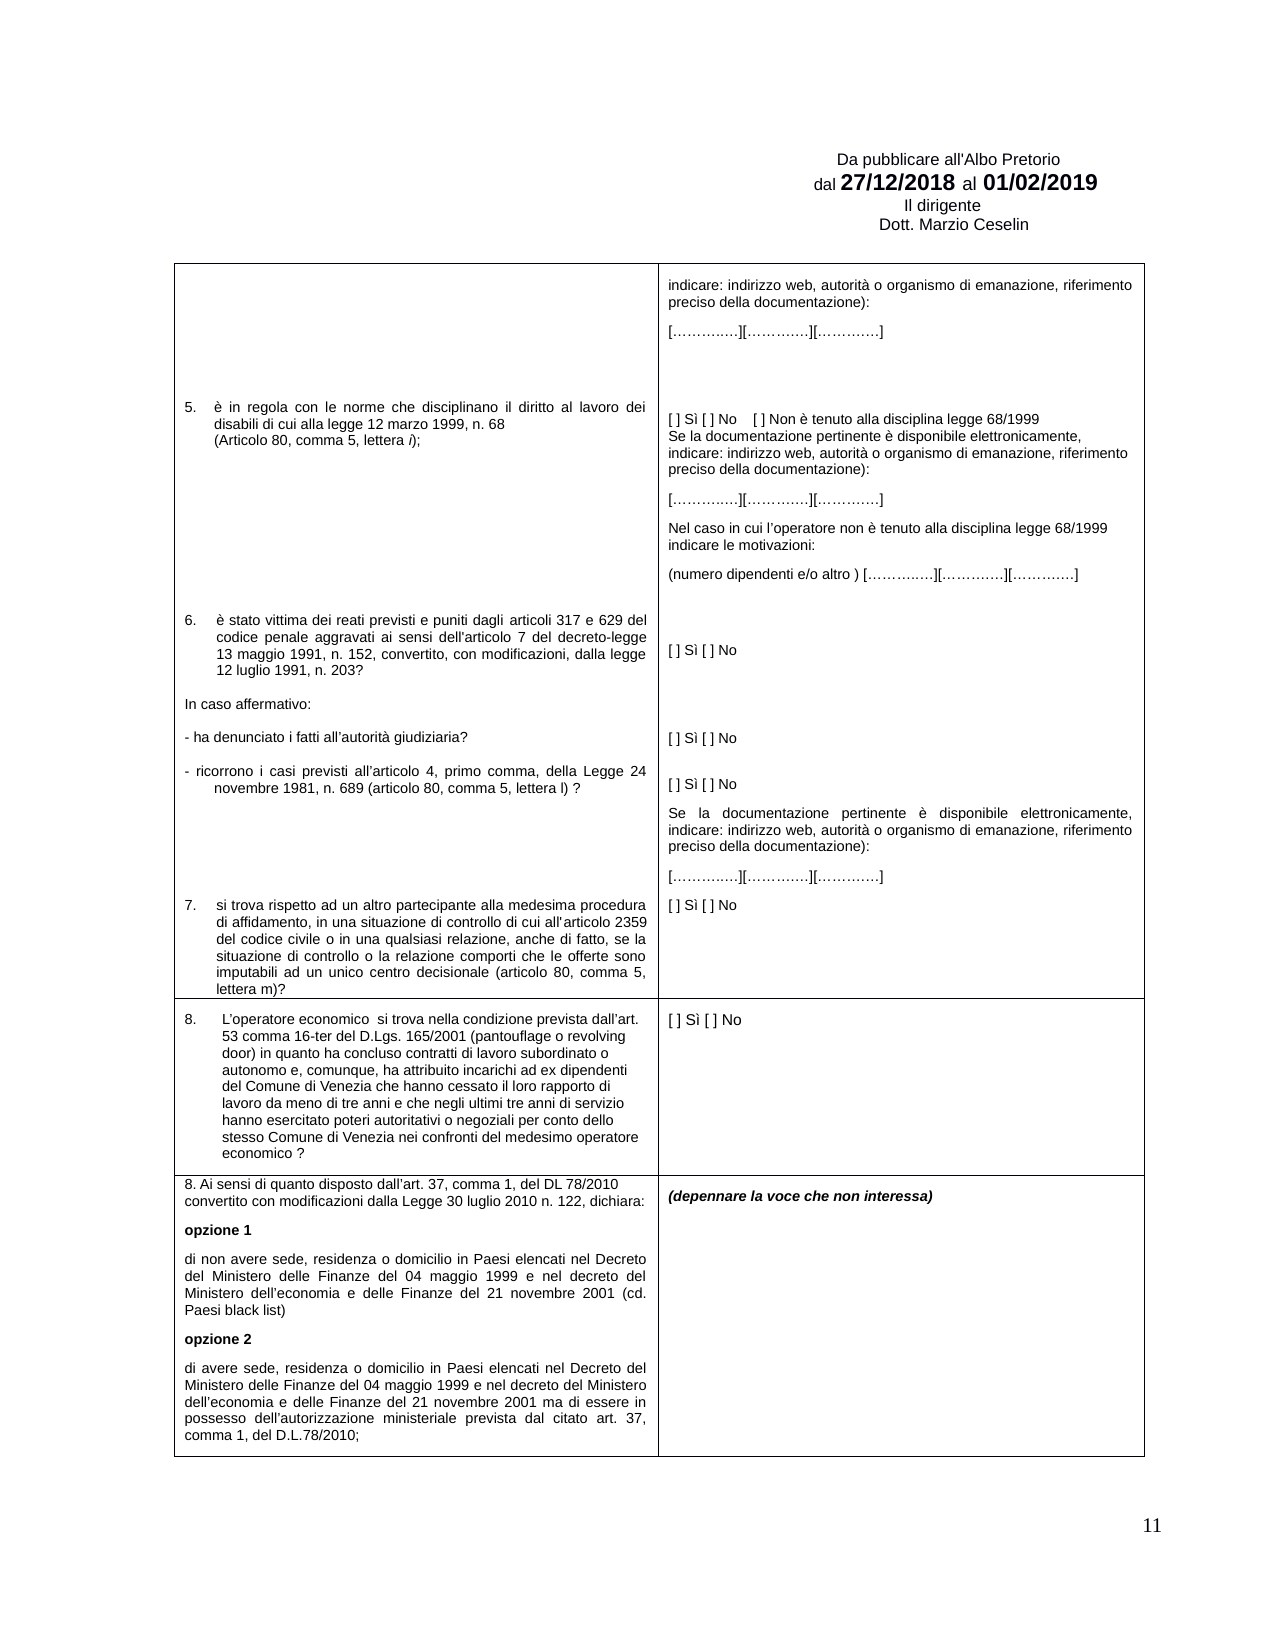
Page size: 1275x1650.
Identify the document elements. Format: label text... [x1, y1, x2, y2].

table_cell [ ] Sì [ ] No [659, 999, 1144, 1174]
table_cell indicare: indirizzo web, autorità o organismo di emanazione, riferimento preciso della documentazione): [………..…][……….…][……….…] [ ] Sì [ ] No [ ] Non è tenuto alla disciplina legge 68/1999 Se la documentazione pertinente è disponibile elettronicamente, indicare: indirizzo web, autorità o organismo di emanazione, riferimento preciso della documentazione): [………..…][……….…][……….…] Nel caso in cui l’operatore non è tenuto alla disciplina legge 68/1999 indicare le motivazioni: (numero dipendenti e/o altro ) [………..…][……….…][……….…] [ ] Sì [ ] No [ ] Sì [ ] No [ ] Sì [ ] No Se la documentazione pertinente è disponibile elettronicamente, indicare: indirizzo web, autorità o organismo di emanazione, riferimento preciso della documentazione): [………..…][……….…][……….…] [ ] Sì [ ] No [659, 264, 1144, 997]
table_cell L’operatore economico si trova nella condizione prevista dall’art. 53 comma 16-ter del D.Lgs. 165/2001 (pantouflage o revolving door) in quanto ha concluso contratti di lavoro subordinato o autonomo e, comunque, ha attribuito incarichi ad ex dipendenti del Comune di Venezia che hanno cessato il loro rapporto di lavoro da meno di tre anni e che negli ultimi tre anni di servizio hanno esercitato poteri autoritativi o negoziali per conto dello stesso Comune di Venezia nei confronti del medesimo operatore economico ? [175, 999, 658, 1174]
table_cell 8. Ai sensi di quanto disposto dall’art. 37, comma 1, del DL 78/2010 convertito con modificazioni dalla Legge 30 luglio 2010 n. 122, dichiara: opzione 1 di non avere sede, residenza o domicilio in Paesi elencati nel Decreto del Ministero delle Finanze del 04 maggio 1999 e nel decreto del Ministero dell’economia e delle Finanze del 21 novembre 2001 (cd. Paesi black list) opzione 2 di avere sede, residenza o domicilio in Paesi elencati nel Decreto del Ministero delle Finanze del 04 maggio 1999 e nel decreto del Ministero dell’economia e delle Finanze del 21 novembre 2001 ma di essere in possesso dell’autorizzazione ministeriale prevista dal citato art. 37, comma 1, del D.L.78/2010; [175, 1176, 658, 1456]
table_cell L’operatore economico si trova in una delle seguenti situazioni ? è stato soggetto alla sanzione interdittiva di cui all'articolo 9, comma 2, lettera c) del decreto legislativo 8 giugno 2001, n. 231 o ad altra sanzione che comporta il divieto di contrarre con la pubblica amministrazione, compresi i provvedimenti interdittivi di cui all'articolo 14 del decreto legislativo 9 aprile 2008, n. 81 (Articolo 80, comma 5, lettera f); è iscritto nel Casellario informatico tenuto dall'Osservatorio dell'ANAC per aver presentato false dichiarazioni o falsa documentazione nelle procedure di gara e negli affidamenti di subappalti (il motivo di esclusione perdura fino a quando opera l'iscrizione nel Casellario informatico) (Articolo 80, comma 5, lettera f-ter); è iscritto nel casellario informatico tenuto dall'Osservatorio dell'ANAC per aver presentato false dichiarazioni o falsa documentazione ai fini del rilascio dell'attestazione di qualificazione, per il periodo durante il quale perdura l'iscrizione (Articolo 80, comma 5, lettera g); ha violato il divieto di intestazione fiduciaria di cui all'articolo 17 della legge 19 marzo 1990, n. 55 (Articolo 80, comma 5, lettera h)? In caso affermativo : - indicare la data dell’accertamento definitivo e l’autorità o organismo di emanazione: - la violazione è stata rimossa ? è in regola con le norme che disciplinano il diritto al lavoro dei disabili di cui alla legge 12 marzo 1999, n. 68 (Articolo 80, comma 5, lettera i); è stato vittima dei reati previsti e puniti dagli articoli 317 e 629 del codice penale aggravati ai sensi dell'articolo 7 del decreto-legge 13 maggio 1991, n. 152, convertito, con modificazioni, dalla legge 12 luglio 1991, n. 203? In caso affermativo: - ha denunciato i fatti all’autorità giudiziaria? - ricorrono i casi previsti all’articolo 4, primo comma, della Legge 24 novembre 1981, n. 689 (articolo 80, comma 5, lettera l) ? si trova rispetto ad un altro partecipante alla medesima procedura di affidamento, in una situazione di controllo di cui all'articolo 2359 del codice civile o in una qualsiasi relazione, anche di fatto, se la situazione di controllo o la relazione comporti che le offerte sono imputabili ad un unico centro decisionale (articolo 80, comma 5, lettera m)? [175, 264, 658, 997]
table_cell (depennare la voce che non interessa) [659, 1176, 1144, 1456]
